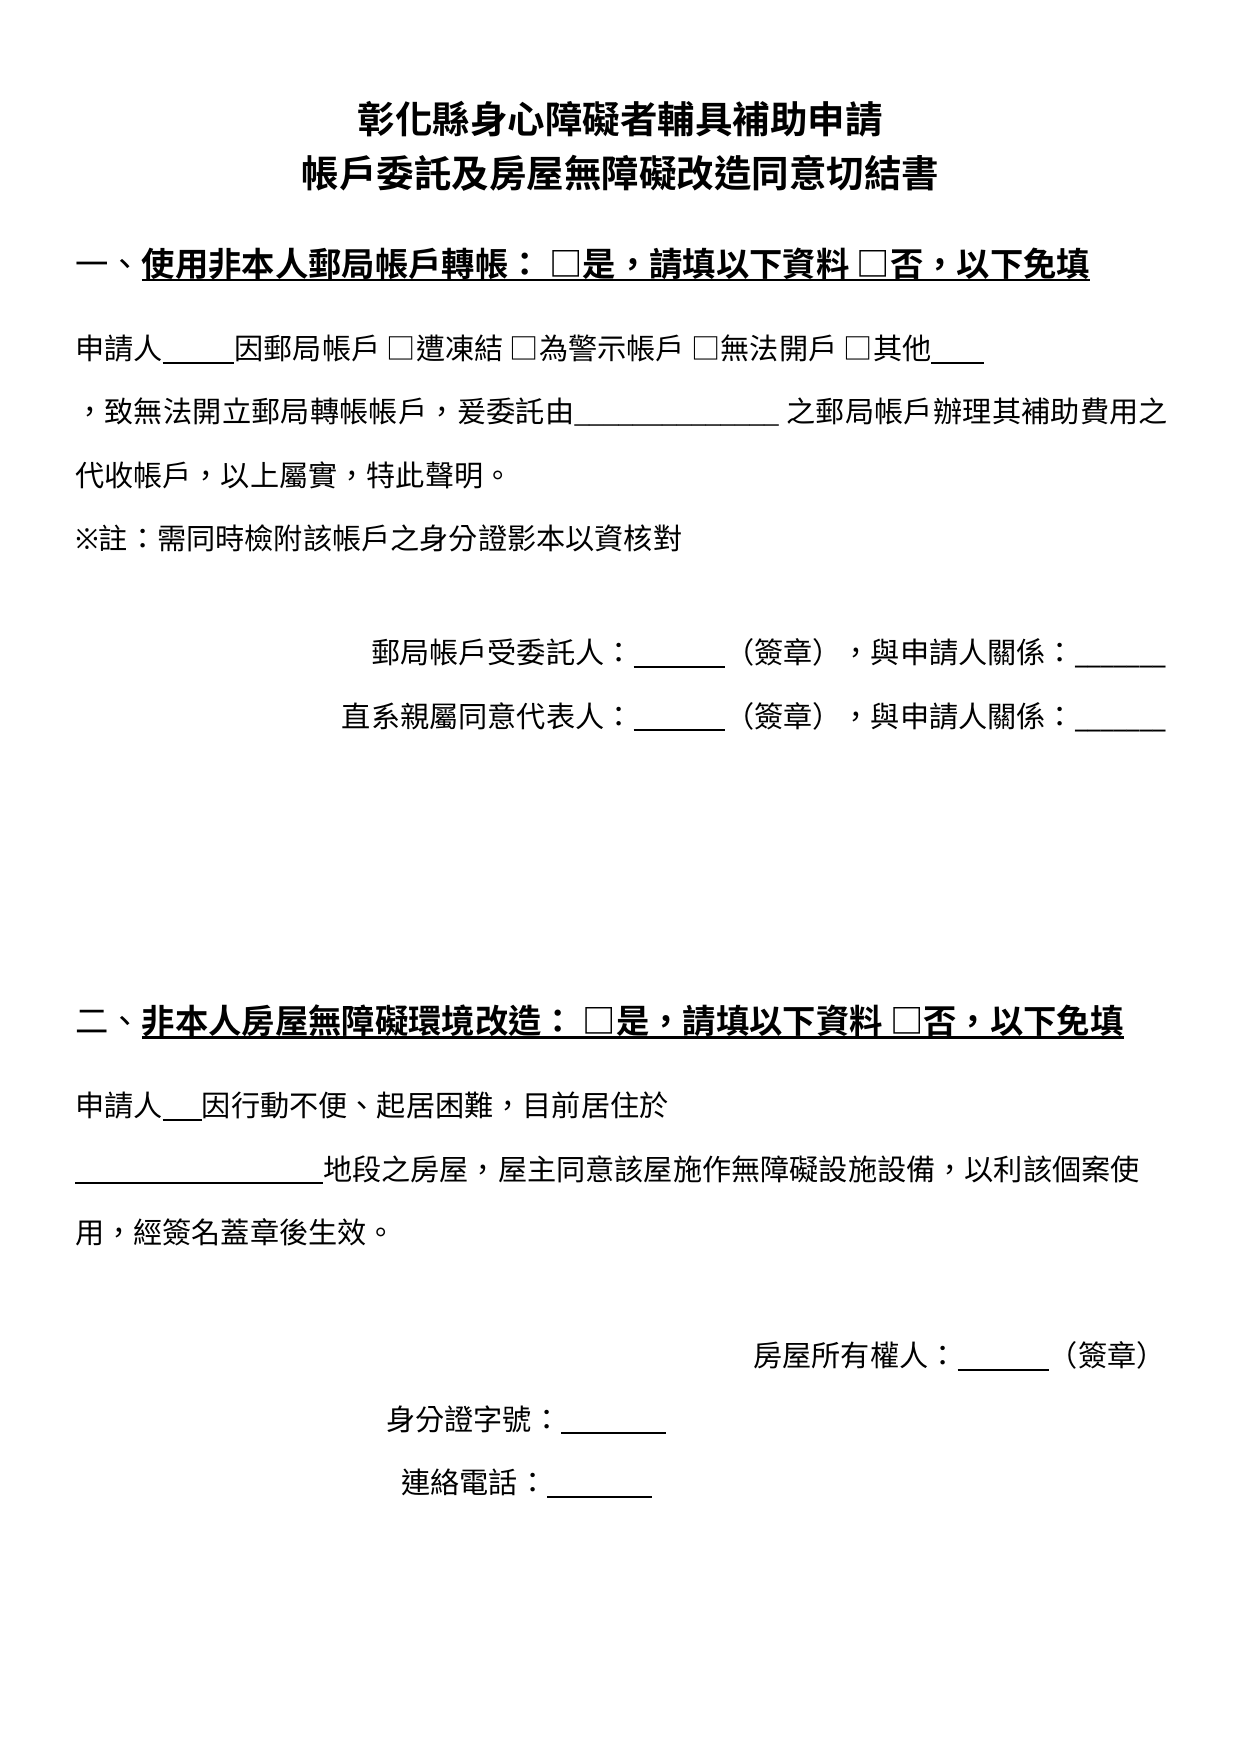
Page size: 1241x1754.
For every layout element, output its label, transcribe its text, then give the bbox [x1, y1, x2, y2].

text 連絡電話： [75, 1459, 1165, 1502]
text 地段之房屋，屋主同意該屋施作無障礙設施設備，以利該個案使用，經簽名蓋章後生效。 [75, 1146, 1168, 1252]
text 房屋所有權人： （簽章） [75, 1333, 1165, 1375]
text 申請人 因郵局帳戶 □遭凍結 □為警示帳戶 □無法開戶 □其他 [75, 326, 1168, 368]
text 申請人 因行動不便、起居困難，目前居住於 [75, 1083, 1168, 1125]
text 直系親屬同意代表人： （簽章），與申請人關係：_______ [75, 693, 1165, 736]
text ，致無法開立郵局轉帳帳戶，爰委託由______________ 之郵局帳戶辦理其補助費用之代收帳戶，以上屬實，特此聲明。 ※註：需同時檢附該帳戶之身分證影本以資核對 [75, 389, 1168, 558]
text 二、非本人房屋無障礙環境改造： □是，請填以下資料 □否，以下免填 [75, 995, 1168, 1043]
text 彰化縣身心障礙者輔具補助申請 [75, 89, 1165, 144]
text 郵局帳戶受委託人： （簽章），與申請人關係：_______ [75, 630, 1165, 672]
text 身分證字號： [75, 1396, 1165, 1438]
text 一、使用非本人郵局帳戶轉帳： □是，請填以下資料 □否，以下免填 [75, 238, 1168, 286]
text 帳戶委託及房屋無障礙改造同意切結書 [75, 144, 1165, 198]
